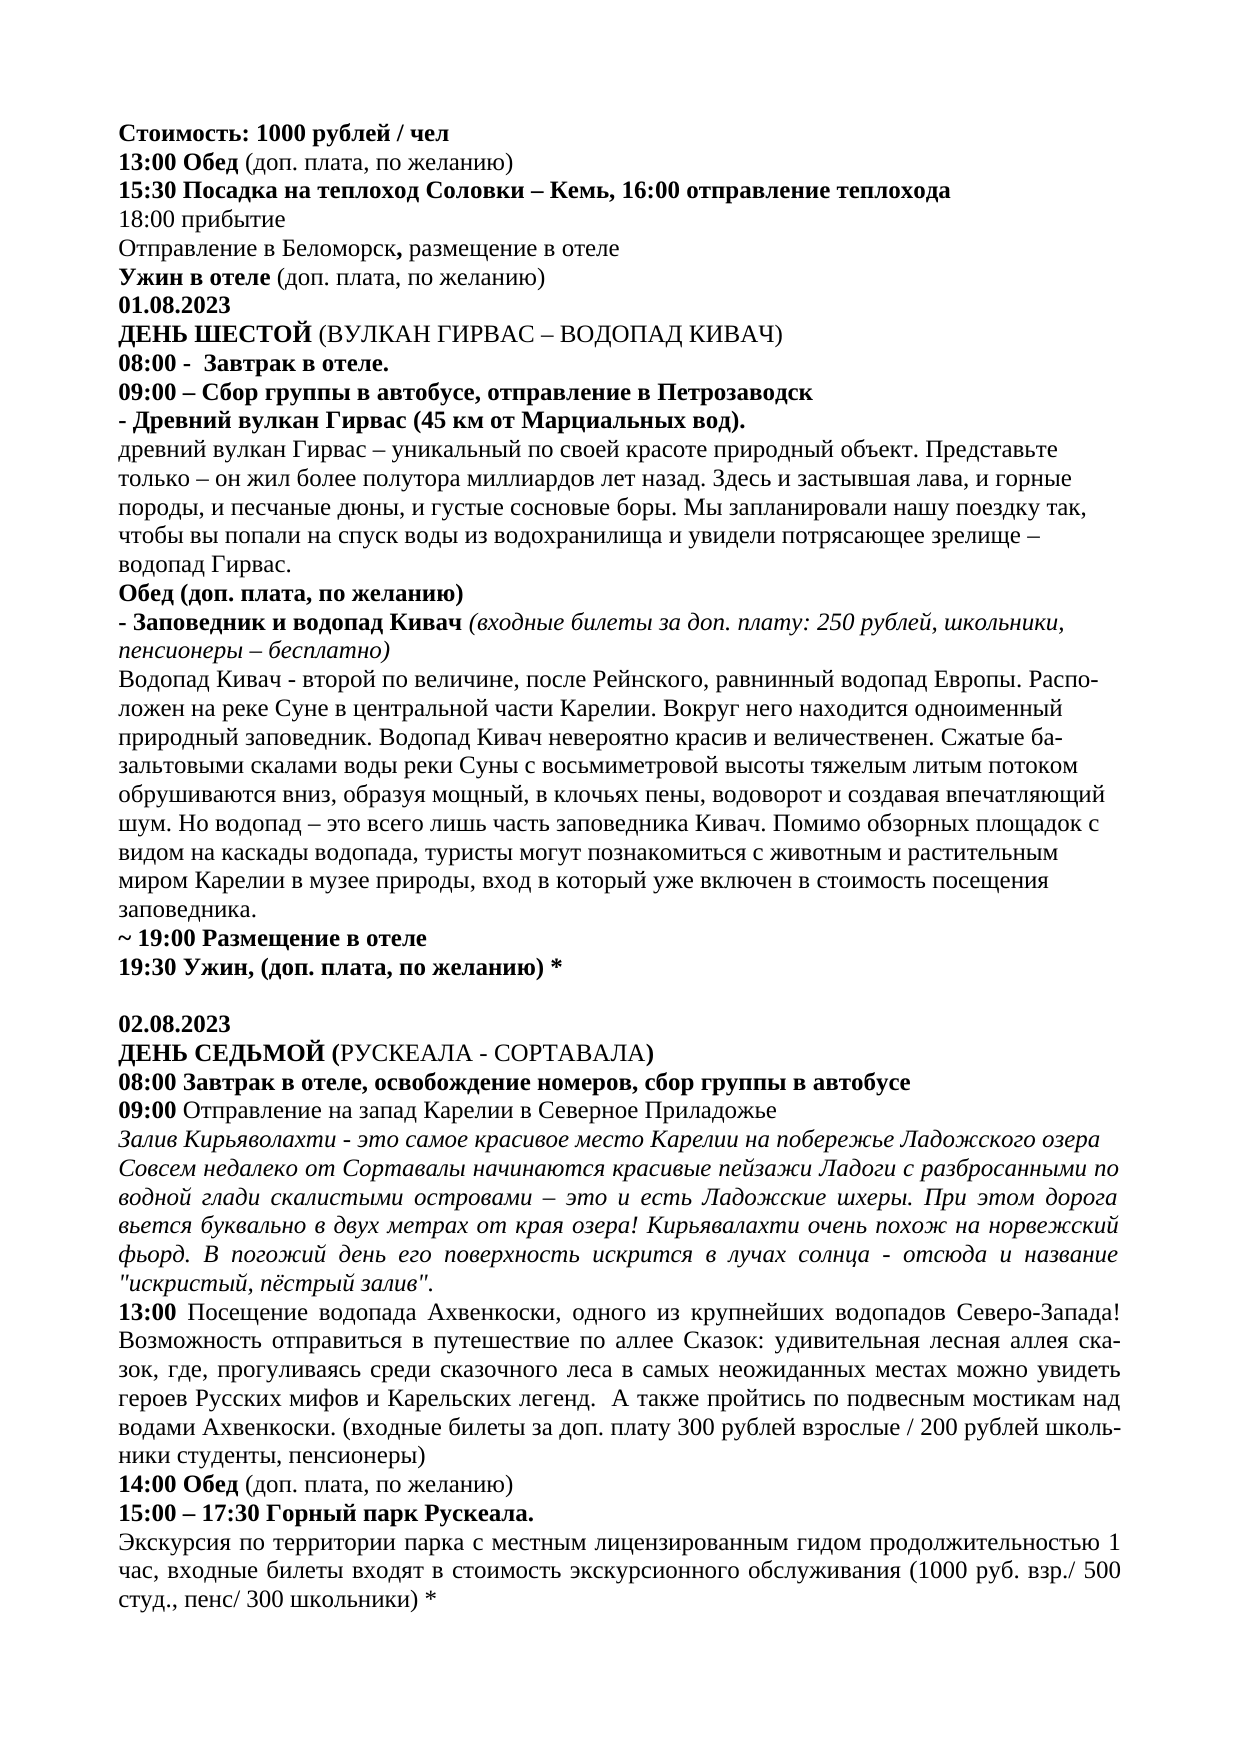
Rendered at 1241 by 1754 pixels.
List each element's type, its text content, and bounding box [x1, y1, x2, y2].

text 08:00 Завтрак в отеле, освобождение номеров, сбор группы в автобусе [118, 1067, 1122, 1096]
text 15:00 – 17:30 Горный парк Рускеала. [118, 1498, 1122, 1527]
text 19:30 Ужин, (доп. плата, по желанию) * [118, 952, 1122, 981]
text Водопад Кивач - второй по величине, после Рейнского, равнинный водопад Европы. Распо-ложен на реке Суне в центральной части Карелии. Вокруг него находится одноименный природный заповедник. Водопад Кивач невероятно красив и величественен. Сжатые ба-зальтовыми скалами воды реки Суны с восьмиметровой высоты тяжелым литым потоком обрушиваются вниз, образуя мощный, в клочьях пены, водоворот и создавая впечатляющий шум. Но водопад – это всего лишь часть заповедника Кивач. Помимо обзорных площадок с видом на каскады водопада, туристы могут познакомиться с животным и растительным миром Карелии в музее природы, вход в который уже включен в стоимость посещения заповедника. [118, 664, 1122, 923]
text 02.08.2023 [118, 1009, 1122, 1038]
text древний вулкан Гирвас – уникальный по своей красоте природный объект. Представьте только – он жил более полутора миллиардов лет назад. Здесь и застывшая лава, и горные породы, и песчаные дюны, и густые сосновые боры. Мы запланировали нашу поездку так, чтобы вы попали на спуск воды из водохранилища и увидели потрясающее зрелище – водопад Гирвас. [118, 434, 1122, 578]
text 13:00 Обед (доп. плата, по желанию) [118, 147, 1122, 176]
text ДЕНЬ ШЕСТОЙ (ВУЛКАН ГИРВАС – ВОДОПАД КИВАЧ) [118, 319, 1122, 348]
text Стоимость: 1000 рублей / чел [118, 118, 1122, 147]
text Экскурсия по территории парка с местным лицензированным гидом продолжительностью 1 час, входные билеты входят в стоимость экскурсионного обслуживания (1000 руб. взр./ 500 студ., пенс/ 300 школьники) * [118, 1527, 1122, 1613]
text Залив Кирьяволахти - это самое красивое место Карелии на побережье Ладожского озера [118, 1124, 1122, 1153]
text ~ 19:00 Размещение в отеле [118, 923, 1122, 952]
text 14:00 Обед (доп. плата, по желанию) [118, 1469, 1122, 1498]
text 01.08.2023 [118, 291, 1122, 319]
text - Древний вулкан Гирвас (45 км от Марциальных вод). [118, 406, 1122, 434]
text 09:00 – Сбор группы в автобусе, отправление в Петрозаводск [118, 377, 1122, 406]
text Совсем недалеко от Сортавалы начинаются красивые пейзажи Ладоги с разбросанными по водной глади скалистыми островами – это и есть Ладожские шхеры. При этом дорога вьется буквально в двух метрах от края озера! Кирьявалахти очень похож на норвежский фьорд. В погожий день его поверхность искрится в лучах солнца - отсюда и название "искристый, пёстрый залив". [118, 1153, 1122, 1297]
text Отправление в Беломорск, размещение в отеле [118, 233, 1122, 262]
text 09:00 Отправление на запад Карелии в Северное Приладожье [118, 1096, 1122, 1124]
text 18:00 прибытие [118, 204, 1122, 233]
text - Заповедник и водопад Кивач (входные билеты за доп. плату: 250 рублей, школьники, пенсионеры – бесплатно) [118, 607, 1122, 664]
text Обед (доп. плата, по желанию) [118, 578, 1122, 607]
text Ужин в отеле (доп. плата, по желанию) [118, 262, 1122, 291]
text 15:30 Посадка на теплоход Соловки – Кемь, 16:00 отправление теплохода [118, 176, 1122, 204]
text 13:00 Посещение водопада Ахвенкоски, одного из крупнейших водопадов Северо-Запада! Возможность отправиться в путешествие по аллее Сказок: удивительная лесная аллея ска-зок, где, прогуливаясь среди сказочного леса в самых неожиданных местах можно увидеть героев Русских мифов и Карельских легенд. А также пройтись по подвесным мостикам над водами Ахвенкоски. (входные билеты за доп. плату 300 рублей взрослые / 200 рублей школь-ники студенты, пенсионеры) [118, 1297, 1122, 1469]
text ДЕНЬ СЕДЬМОЙ (РУСКЕАЛА - СОРТАВАЛА) [118, 1038, 1122, 1067]
text 08:00 - Завтрак в отеле. [118, 348, 1122, 377]
